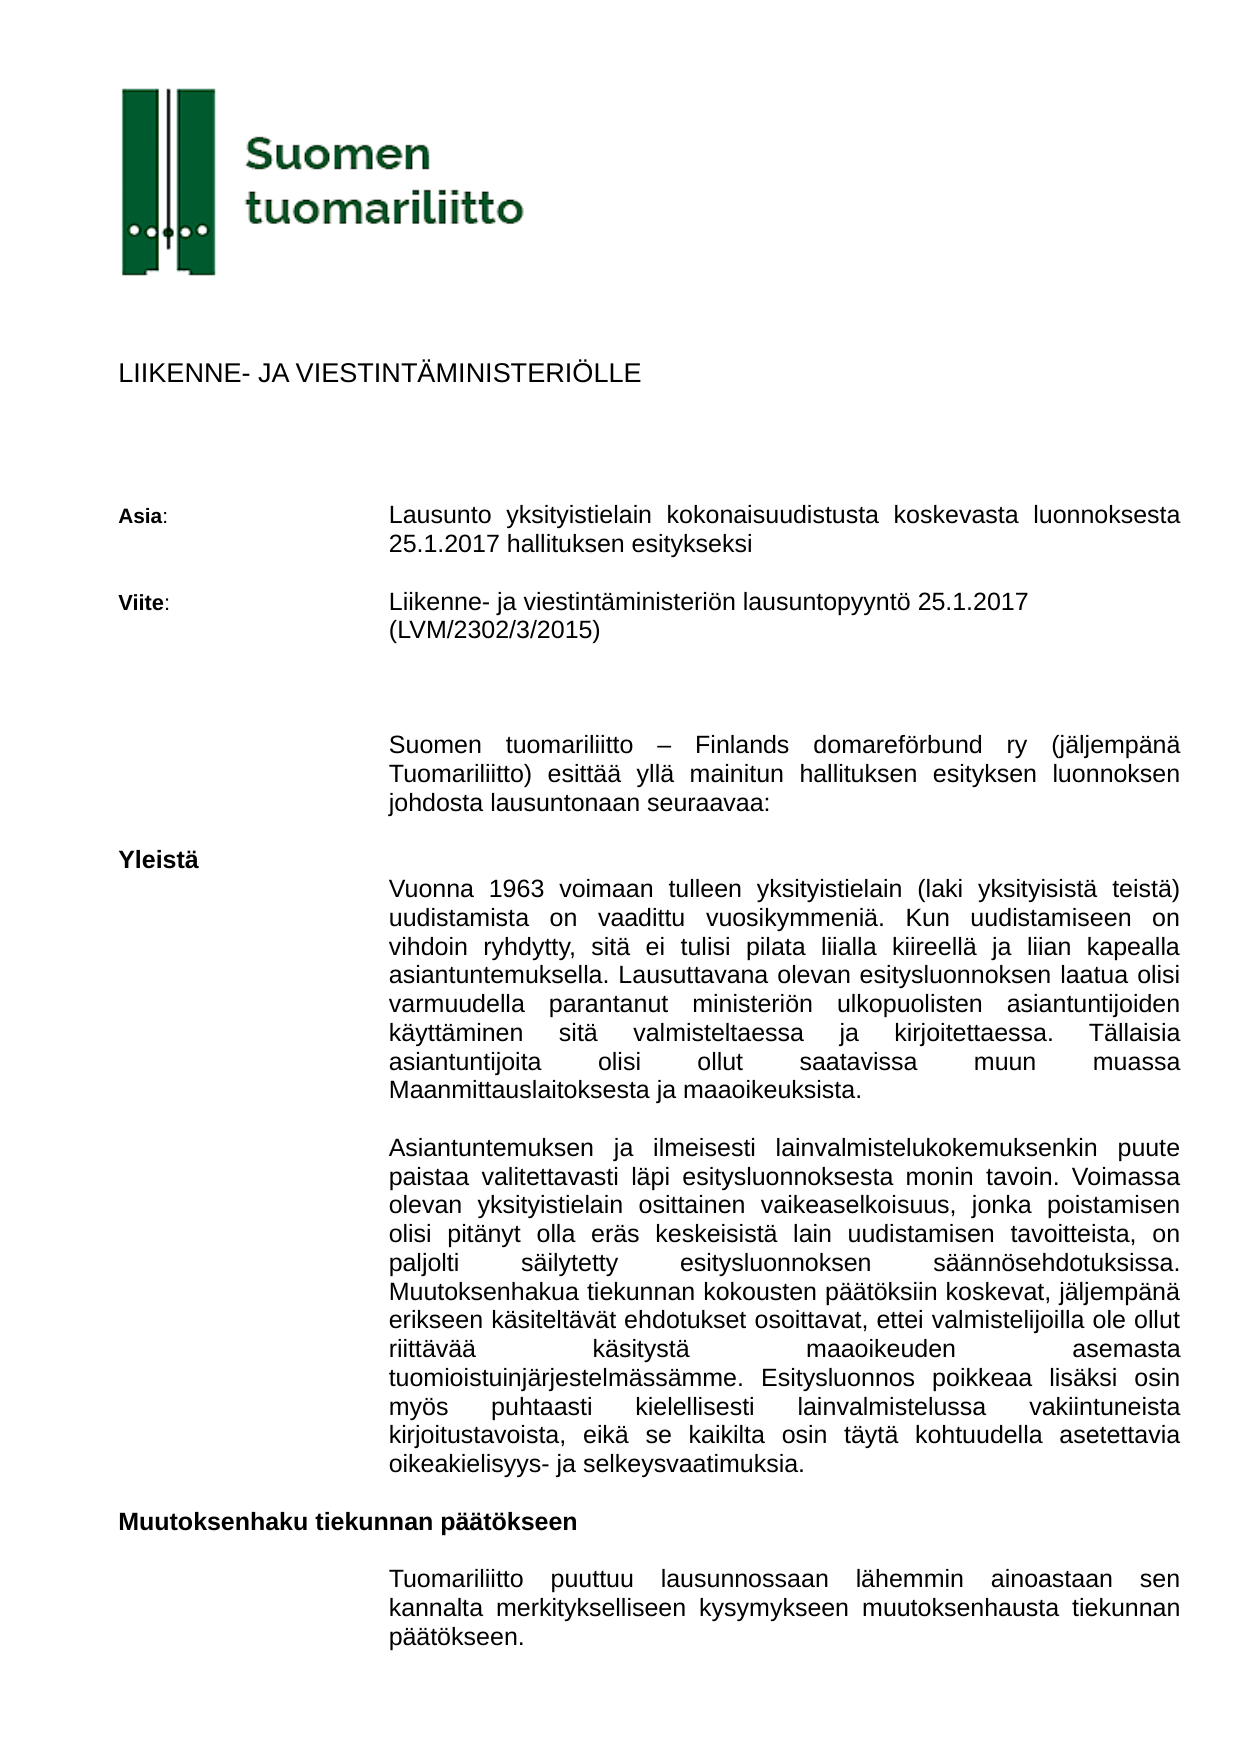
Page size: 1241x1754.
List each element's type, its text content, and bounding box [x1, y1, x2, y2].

text Yleistä [118, 845, 1181, 874]
text Muutoksenhaku tiekunnan päätökseen [118, 1506, 1181, 1535]
text Suomen tuomariliitto – Finlands domareförbund ry (jäljempänä Tuomariliitto) esittää yllä mainitun hallituksen esityksen luonnoksen johdosta lausuntonaan seuraavaa: [118, 730, 1181, 816]
text Viite: Liikenne- ja viestintäministeriön lausuntopyyntö 25.1.2017 (LVM/2302/3/2015) [118, 586, 1181, 644]
text Asiantuntemuksen ja ilmeisesti lainvalmistelukokemuksenkin puute paistaa valitettavasti läpi esitysluonnoksesta monin tavoin. Voimassa olevan yksityistielain osittainen vaikeaselkoisuus, jonka poistamisen olisi pitänyt olla eräs keskeisistä lain uudistamisen tavoitteista, on paljolti säilytetty esitysluonnoksen säännösehdotuksissa. Muutoksenhakua tiekunnan kokousten päätöksiin koskevat, jäljempänä erikseen käsiteltävät ehdotukset osoittavat, ettei valmistelijoilla ole ollut riittävää käsitystä maaoikeuden asemasta tuomioistuinjärjestelmässämme. Esitysluonnos poikkeaa lisäksi osin myös puhtaasti kielellisesti lainvalmistelussa vakiintuneista kirjoitustavoista, eikä se kaikilta osin täytä kohtuudella asetettavia oikeakielisyys- ja selkeysvaatimuksia. [388, 1133, 1181, 1478]
text LIIKENNE- JA VIESTINTÄMINISTERIÖLLE [118, 357, 1181, 388]
text Tuomariliitto puuttuu lausunnossaan lähemmin ainoastaan sen kannalta merkitykselliseen kysymykseen muutoksenhausta tiekunnan päätökseen. [388, 1564, 1181, 1650]
text Vuonna 1963 voimaan tulleen yksityistielain (laki yksityisistä teistä) uudistamista on vaadittu vuosikymmeniä. Kun uudistamiseen on vihdoin ryhdytty, sitä ei tulisi pilata liialla kiireellä ja liian kapealla asiantuntemuksella. Lausuttavana olevan esitysluonnoksen laatua olisi varmuudella parantanut ministeriön ulkopuolisten asiantuntijoiden käyttäminen sitä valmisteltaessa ja kirjoitettaessa. Tällaisia asiantuntijoita olisi ollut saatavissa muun muassa Maanmittauslaitoksesta ja maaoikeuksista. [118, 874, 1181, 1104]
text Asia: Lausunto yksityistielain kokonaisuudistusta koskevasta luonnoksesta 25.1.2017 hallituksen esitykseksi [118, 500, 1181, 558]
